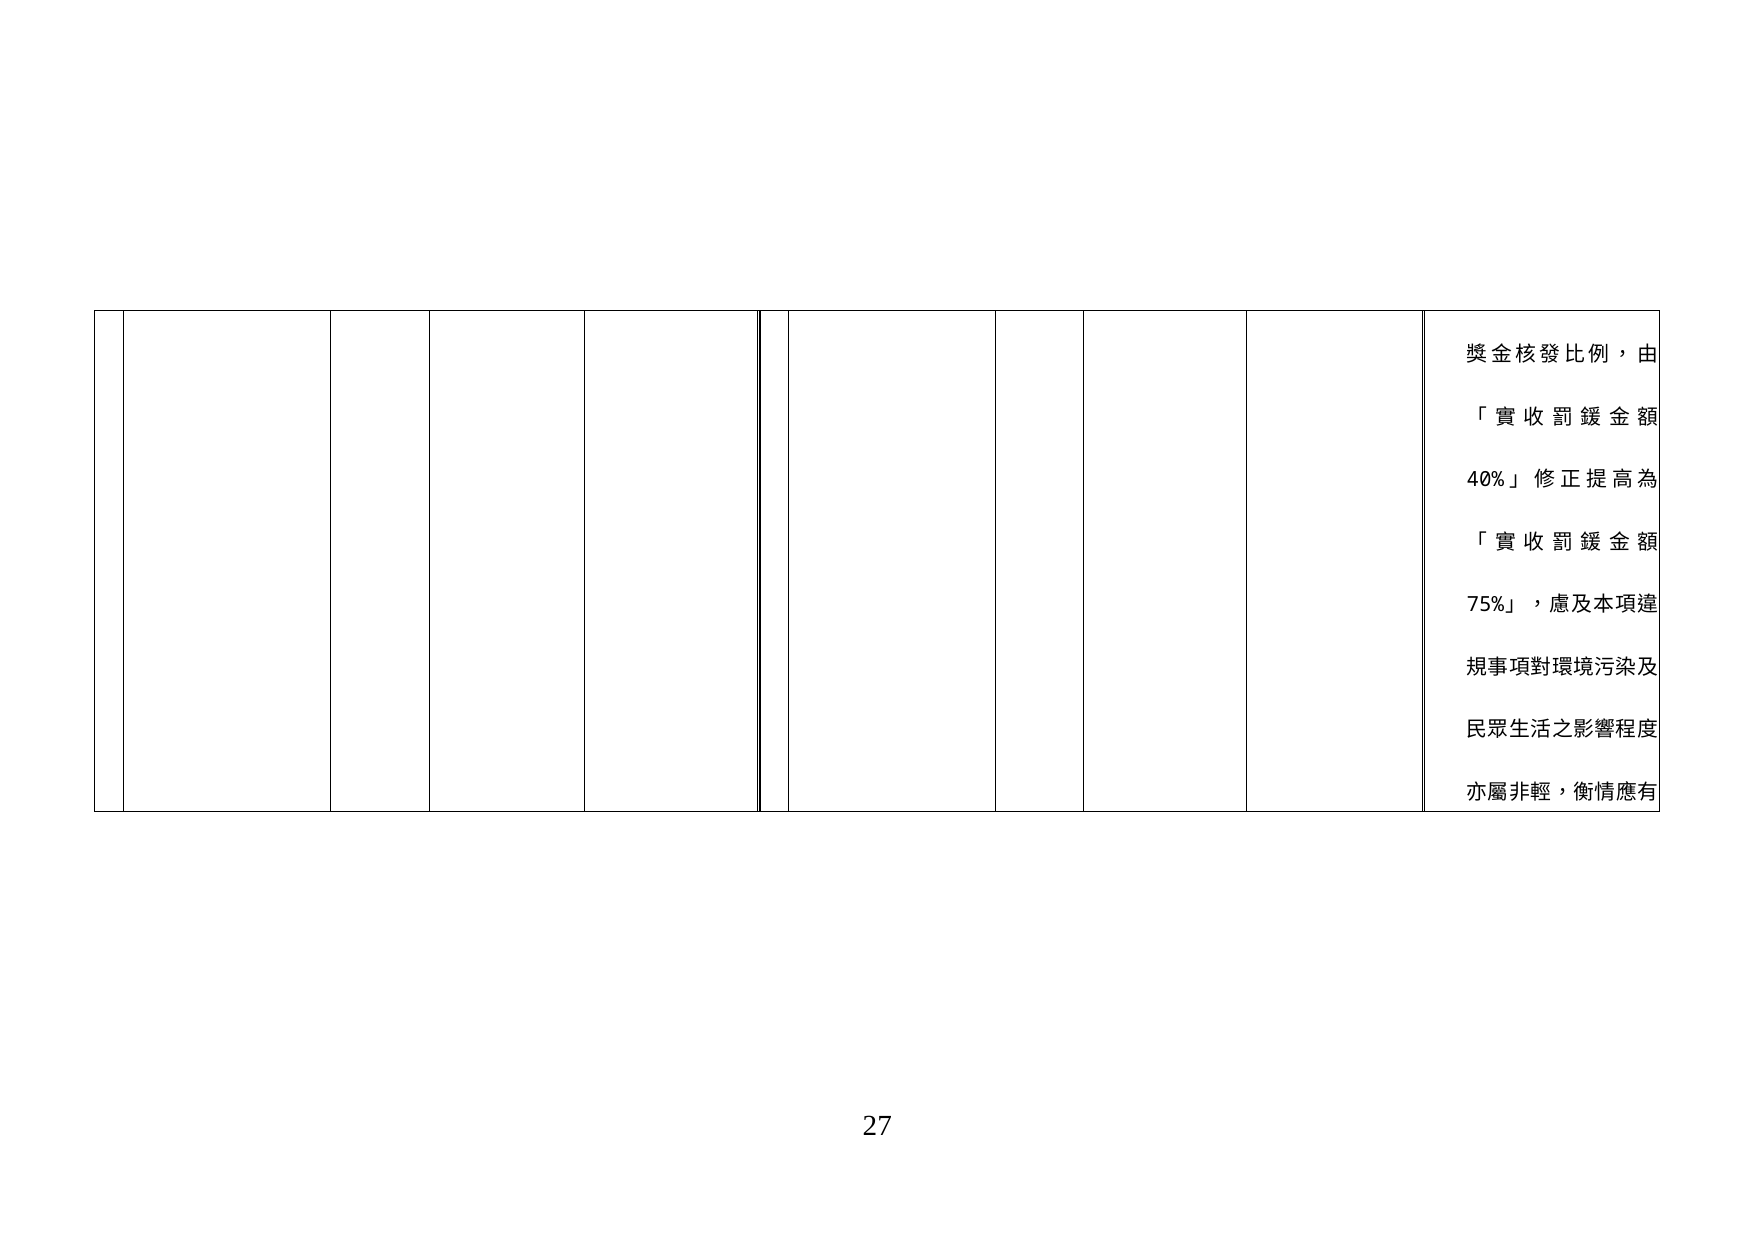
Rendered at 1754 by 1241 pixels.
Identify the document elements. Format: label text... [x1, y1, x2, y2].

table_cell [124, 311, 330, 811]
table_cell [95, 311, 123, 811]
table_cell [331, 311, 429, 811]
table_cell [585, 311, 757, 811]
table_cell [1247, 311, 1422, 811]
table_cell 獎金核發比例，由「實收罰鍰金額40%」修正提高為「實收罰鍰金額75%」，慮及本項違規事項對環境污染及民眾生活之影響程度亦屬非輕，衡情應有 [1425, 311, 1659, 811]
table_cell [789, 311, 995, 811]
table_cell [1084, 311, 1246, 811]
table_cell [996, 311, 1083, 811]
table_cell [761, 311, 788, 811]
table_cell [430, 311, 584, 811]
